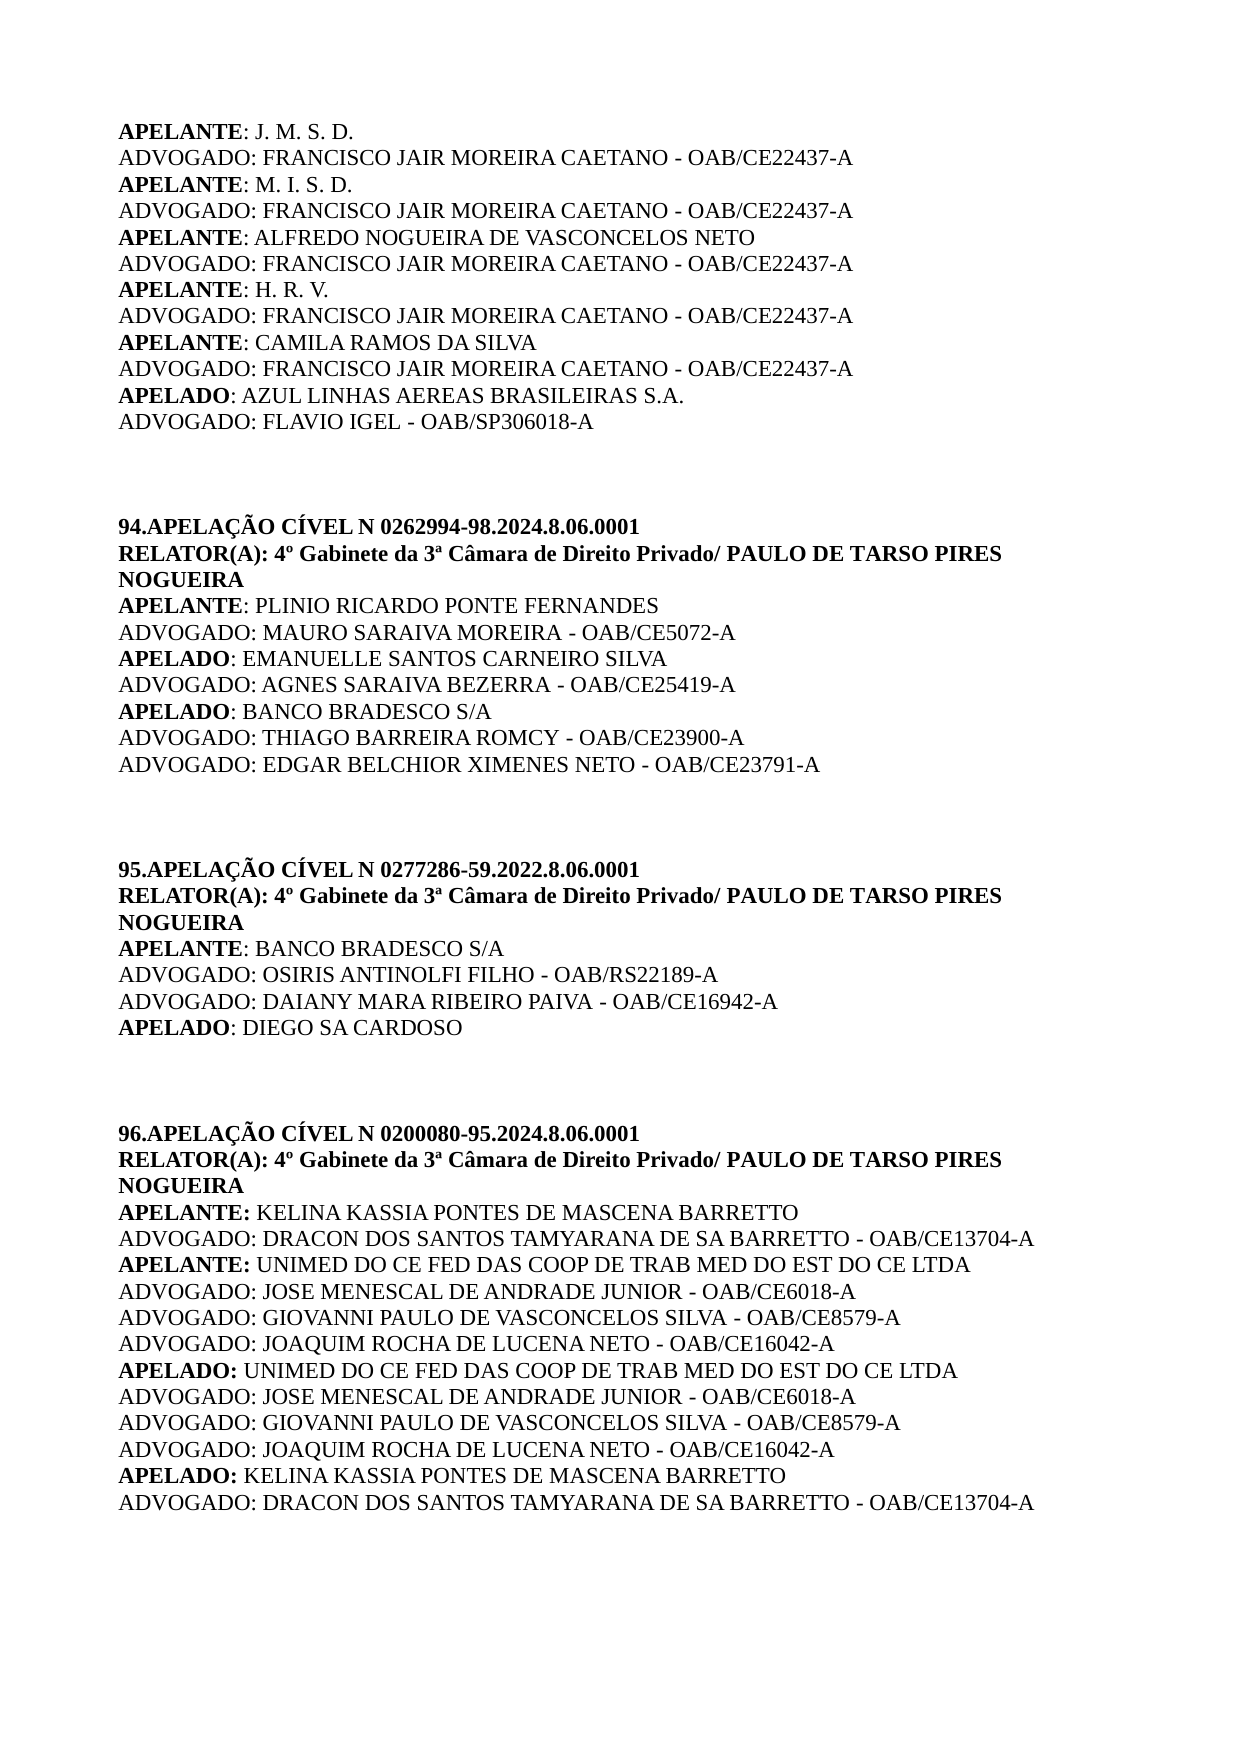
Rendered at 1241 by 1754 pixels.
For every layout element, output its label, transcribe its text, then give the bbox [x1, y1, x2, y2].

text APELANTE: J. M. S. D. ADVOGADO: FRANCISCO JAIR MOREIRA CAETANO - OAB/CE22437-A APELANTE: M. I. S. D. ADVOGADO: FRANCISCO JAIR MOREIRA CAETANO - OAB/CE22437-A APELANTE: ALFREDO NOGUEIRA DE VASCONCELOS NETO ADVOGADO: FRANCISCO JAIR MOREIRA CAETANO - OAB/CE22437-A APELANTE: H. R. V. ADVOGADO: FRANCISCO JAIR MOREIRA CAETANO - OAB/CE22437-A APELANTE: CAMILA RAMOS DA SILVA ADVOGADO: FRANCISCO JAIR MOREIRA CAETANO - OAB/CE22437-A APELADO: AZUL LINHAS AEREAS BRASILEIRAS S.A. ADVOGADO: FLAVIO IGEL - OAB/SP306018-A 94.APELAÇÃO CÍVEL N 0262994-98.2024.8.06.0001 RELATOR(A): 4º Gabinete da 3ª Câmara de Direito Privado/ PAULO DE TARSO PIRES NOGUEIRA APELANTE: PLINIO RICARDO PONTE FERNANDES ADVOGADO: MAURO SARAIVA MOREIRA - OAB/CE5072-A APELADO: EMANUELLE SANTOS CARNEIRO SILVA ADVOGADO: AGNES SARAIVA BEZERRA - OAB/CE25419-A APELADO: BANCO BRADESCO S/A ADVOGADO: THIAGO BARREIRA ROMCY - OAB/CE23900-A ADVOGADO: EDGAR BELCHIOR XIMENES NETO - OAB/CE23791-A 95.APELAÇÃO CÍVEL N 0277286-59.2022.8.06.0001 RELATOR(A): 4º Gabinete da 3ª Câmara de Direito Privado/ PAULO DE TARSO PIRES NOGUEIRA APELANTE: BANCO BRADESCO S/A ADVOGADO: OSIRIS ANTINOLFI FILHO - OAB/RS22189-A ADVOGADO: DAIANY MARA RIBEIRO PAIVA - OAB/CE16942-A APELADO: DIEGO SA CARDOSO 96.APELAÇÃO CÍVEL N 0200080-95.2024.8.06.0001 RELATOR(A): 4º Gabinete da 3ª Câmara de Direito Privado/ PAULO DE TARSO PIRES NOGUEIRA APELANTE: KELINA KASSIA PONTES DE MASCENA BARRETTO ADVOGADO: DRACON DOS SANTOS TAMYARANA DE SA BARRETTO - OAB/CE13704-A APELANTE: UNIMED DO CE FED DAS COOP DE TRAB MED DO EST DO CE LTDA ADVOGADO: JOSE MENESCAL DE ANDRADE JUNIOR - OAB/CE6018-A ADVOGADO: GIOVANNI PAULO DE VASCONCELOS SILVA - OAB/CE8579-A ADVOGADO: JOAQUIM ROCHA DE LUCENA NETO - OAB/CE16042-A APELADO: UNIMED DO CE FED DAS COOP DE TRAB MED DO EST DO CE LTDA ADVOGADO: JOSE MENESCAL DE ANDRADE JUNIOR - OAB/CE6018-A ADVOGADO: GIOVANNI PAULO DE VASCONCELOS SILVA - OAB/CE8579-A ADVOGADO: JOAQUIM ROCHA DE LUCENA NETO - OAB/CE16042-A APELADO: KELINA KASSIA PONTES DE MASCENA BARRETTO ADVOGADO: DRACON DOS SANTOS TAMYARANA DE SA BARRETTO - OAB/CE13704-A [118, 118, 1122, 1570]
